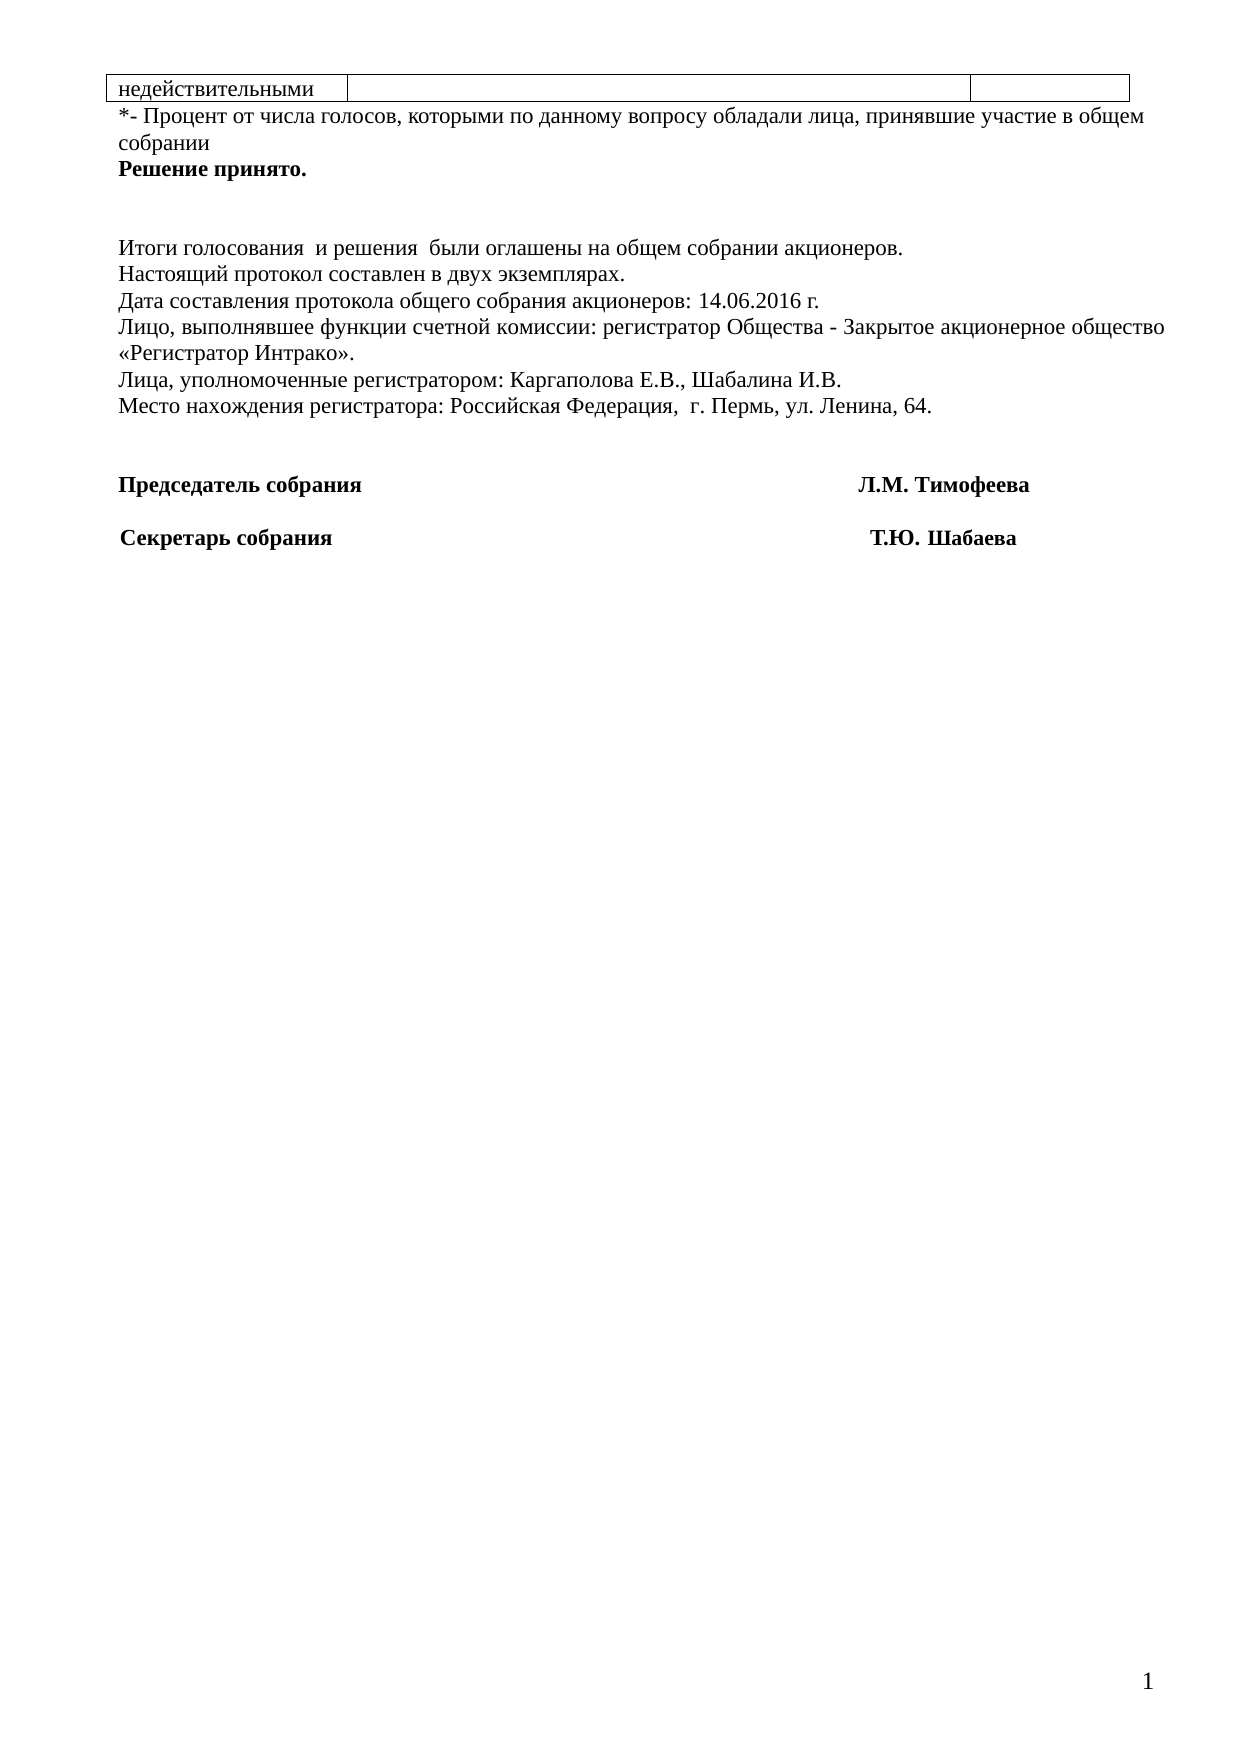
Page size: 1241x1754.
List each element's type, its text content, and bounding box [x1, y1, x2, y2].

text Настоящий протокол составлен в двух экземплярах. [118, 260, 1167, 287]
text Секретарь собрания Т.Ю. Шабаева [0, 524, 1036, 550]
table_cell недействительными [107, 75, 347, 101]
text Итоги голосования и решения были оглашены на общем собрании акционеров. [118, 234, 1166, 260]
text Место нахождения регистратора: Российская Федерация, г. Пермь, ул. Ленина, 64. [118, 392, 1167, 418]
text *- Процент от числа голосов, которыми по данному вопросу обладали лица, принявшие участие в общем собрании [118, 102, 1167, 155]
text Председатель собрания Л.М. Тимофеева [118, 471, 1167, 497]
text Лица, уполномоченные регистратором: Каргаполова Е.В., Шабалина И.В. [118, 366, 1167, 392]
text Лицо, выполнявшее функции счетной комиссии: регистратор Общества - Закрытое акционерное общество «Регистратор Интрако». [118, 313, 1167, 366]
text Решение принято. [118, 155, 1167, 181]
table_cell [971, 75, 1129, 101]
text Дата составления протокола общего собрания акционеров: 14.06.2016 г. [118, 287, 1167, 313]
table_cell [348, 75, 970, 101]
